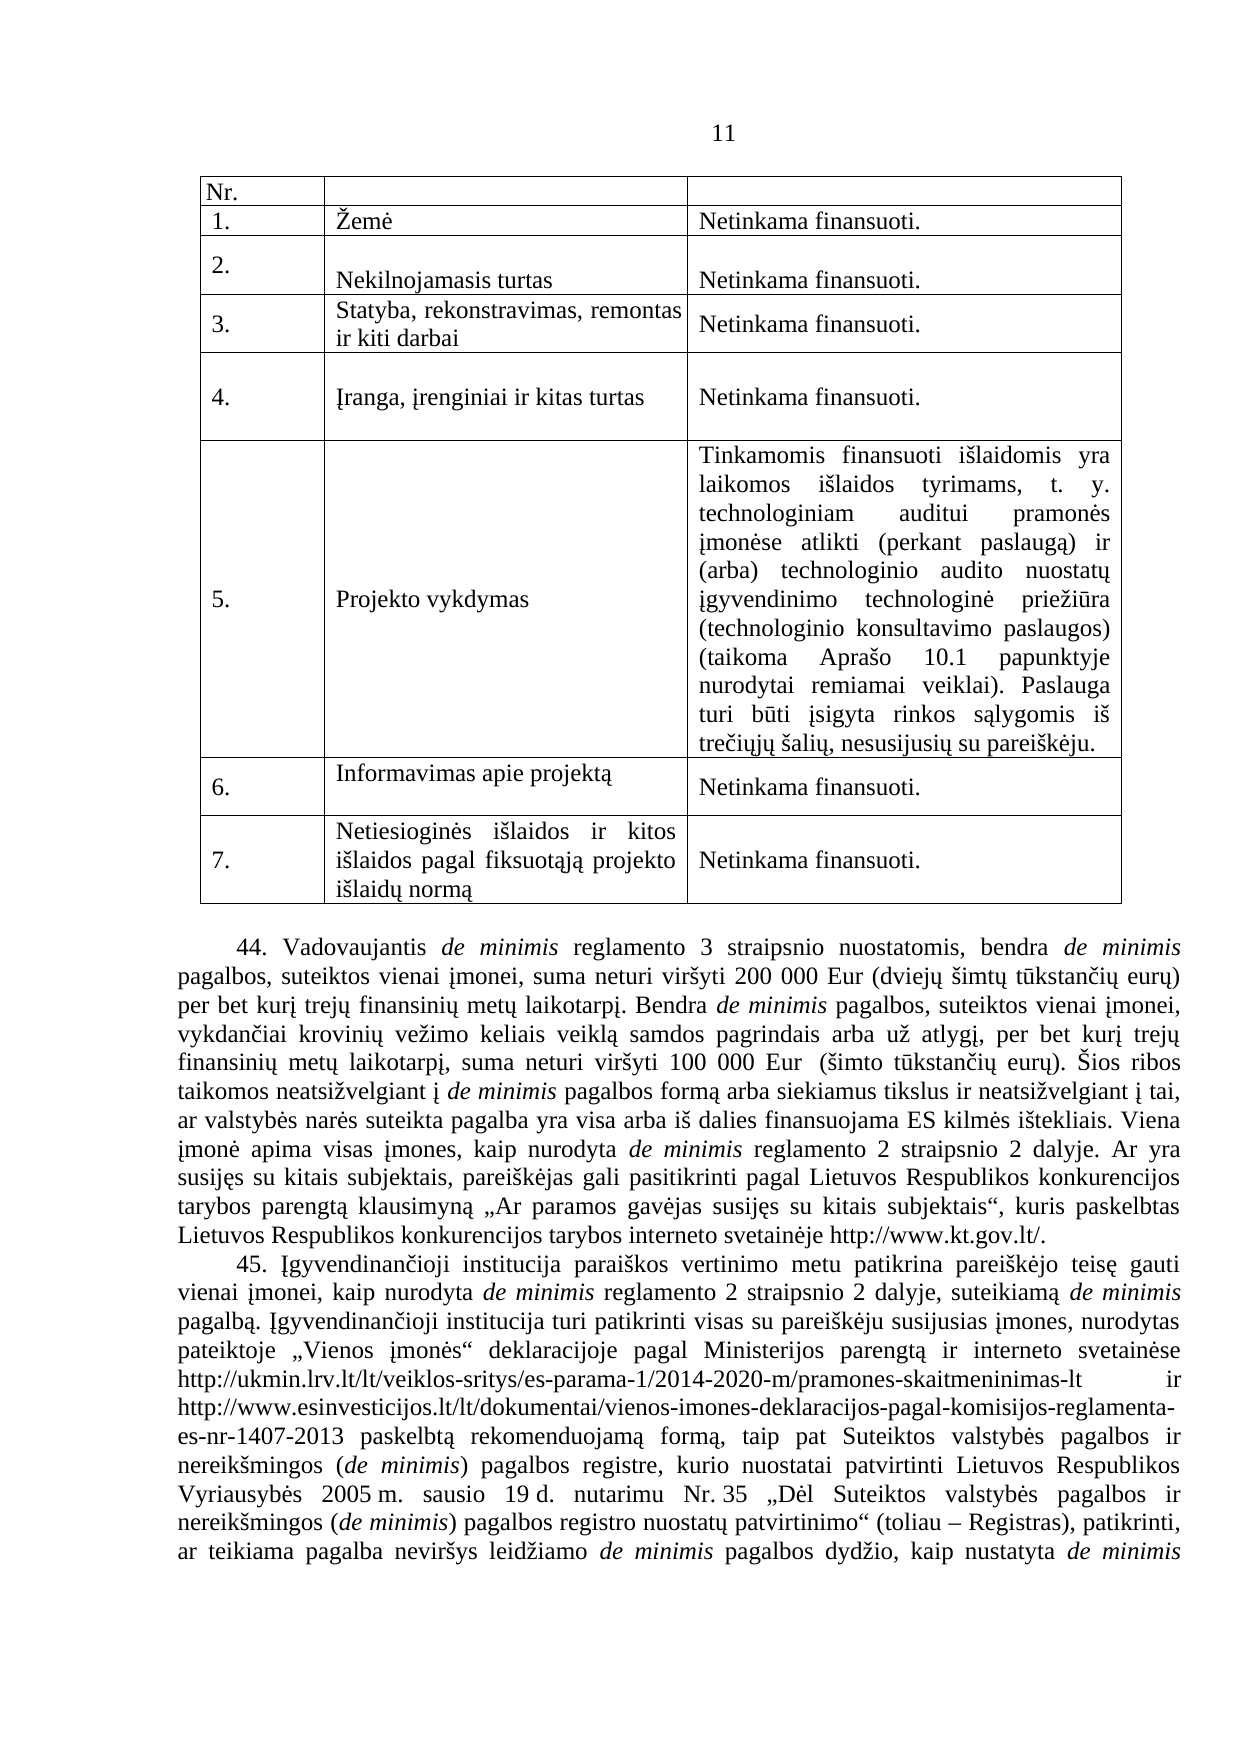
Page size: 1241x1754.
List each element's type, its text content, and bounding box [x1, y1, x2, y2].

table_cell Netiesioginės išlaidos ir kitos išlaidos pagal fiksuotąją projekto išlaidų normą [325, 816, 687, 903]
table_cell Netinkama finansuoti. [688, 236, 1121, 294]
table_cell 2. [201, 236, 324, 294]
table_header [325, 177, 687, 205]
table_cell Nekilnojamasis turtas [325, 236, 687, 294]
table_header Nr. [201, 177, 324, 205]
table_cell Netinkama finansuoti. [688, 206, 1121, 235]
table_cell Įranga, įrenginiai ir kitas turtas [325, 353, 687, 439]
table_cell 6. [201, 758, 324, 815]
table_cell Netinkama finansuoti. [688, 295, 1121, 352]
table_cell Informavimas apie projektą [325, 758, 687, 815]
table_cell Žemė [325, 206, 687, 235]
table_cell 3. [201, 295, 324, 352]
table_cell Netinkama finansuoti. [688, 816, 1121, 903]
table_cell Tinkamomis finansuoti išlaidomis yra laikomos išlaidos tyrimams, t. y. technologiniam auditui pramonės įmonėse atlikti (perkant paslaugą) ir (arba) technologinio audito nuostatų įgyvendinimo technologinė priežiūra (technologinio konsultavimo paslaugos) (taikoma Aprašo 10.1 papunktyje nurodytai remiamai veiklai). Paslauga turi būti įsigyta rinkos sąlygomis iš trečiųjų šalių, nesusijusių su pareiškėju. [688, 441, 1121, 757]
table_cell Netinkama finansuoti. [688, 758, 1121, 815]
table_cell 4. [201, 353, 324, 439]
table_cell 7. [201, 816, 324, 903]
table_cell Netinkama finansuoti. [688, 353, 1121, 439]
table_cell Statyba, rekonstravimas, remontas ir kiti darbai [325, 295, 687, 352]
table_header [688, 177, 1121, 205]
table_cell 5. [201, 441, 324, 757]
table_cell Projekto vykdymas [325, 441, 687, 757]
text 44. Vadovaujantis de minimis reglamento 3 straipsnio nuostatomis, bendra de minimis pagalbos, suteiktos vienai įmonei, suma neturi viršyti 200 000 Eur (dviejų šimtų tūkstančių eurų) per bet kurį trejų finansinių metų laikotarpį. Bendra de minimis pagalbos, suteiktos vienai įmonei, vykdančiai krovinių vežimo keliais veiklą samdos pagrindais arba už atlygį, per bet kurį trejų finansinių metų laikotarpį, suma neturi viršyti 100 000 Eur (šimto tūkstančių eurų). Šios ribos taikomos neatsižvelgiant į de minimis pagalbos formą arba siekiamus tikslus ir neatsižvelgiant į tai, ar valstybės narės suteikta pagalba yra visa arba iš dalies finansuojama ES kilmės ištekliais. Viena įmonė apima visas įmones, kaip nurodyta de minimis reglamento 2 straipsnio 2 dalyje. Ar yra susijęs su kitais subjektais, pareiškėjas gali pasitikrinti pagal Lietuvos Respublikos konkurencijos tarybos parengtą klausimyną „Ar paramos gavėjas susijęs su kitais subjektais“, kuris paskelbtas Lietuvos Respublikos konkurencijos tarybos interneto svetainėje http://www.kt.gov.lt/. [177, 932, 1181, 1249]
table_cell 1. [201, 206, 324, 235]
text 45. Įgyvendinančioji institucija paraiškos vertinimo metu patikrina pareiškėjo teisę gauti vienai įmonei, kaip nurodyta de minimis reglamento 2 straipsnio 2 dalyje, suteikiamą de minimis pagalbą. Įgyvendinančioji institucija turi patikrinti visas su pareiškėju susijusias įmones, nurodytas pateiktoje „Vienos įmonės“ deklaracijoje pagal Ministerijos parengtą ir interneto svetainėse http://ukmin.lrv.lt/lt/veiklos-sritys/es-parama-1/2014-2020-m/pramones-skaitmeninimas-lt ir http://www.esinvesticijos.lt/lt/dokumentai/vienos-imones-deklaracijos-pagal-komisijos-reglamenta-es-nr-1407-2013 paskelbtą rekomenduojamą formą, taip pat Suteiktos valstybės pagalbos ir nereikšmingos (de minimis) pagalbos registre, kurio nuostatai patvirtinti Lietuvos Respublikos Vyriausybės 2005 m. sausio 19 d. nutarimu Nr. 35 „Dėl Suteiktos valstybės pagalbos ir nereikšmingos (de minimis) pagalbos registro nuostatų patvirtinimo“ (toliau – Registras), patikrinti, ar teikiama pagalba neviršys leidžiamo de minimis pagalbos dydžio, kaip nustatyta de minimis [177, 1249, 1181, 1565]
